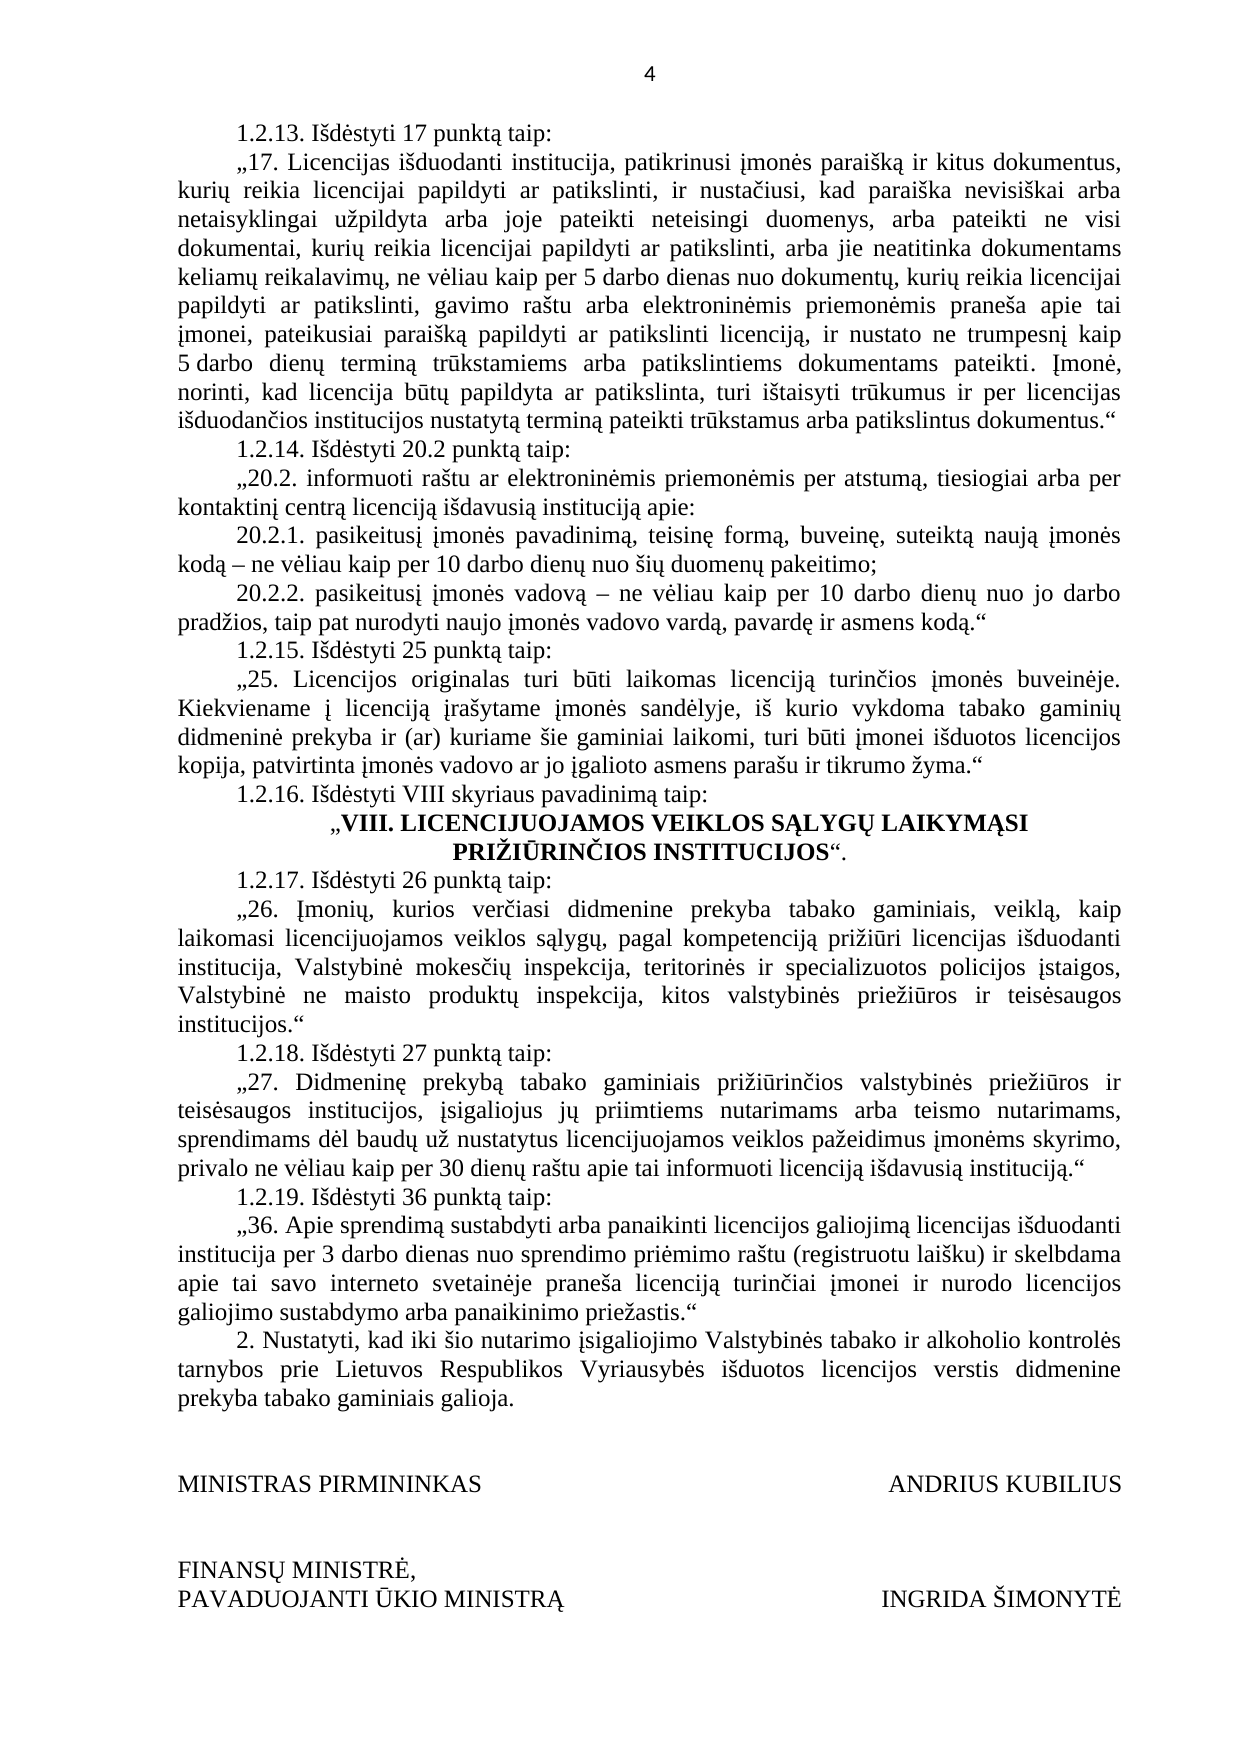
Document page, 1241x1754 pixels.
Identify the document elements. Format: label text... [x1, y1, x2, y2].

text PAVADUOJANTI ŪKIO MINISTRĄ INGRIDA ŠIMONYTĖ [177, 1584, 1122, 1613]
text 1.2.14. Išdėstyti 20.2 punktą taip: [177, 434, 1122, 463]
text „27. Didmeninę prekybą tabako gaminiais prižiūrinčios valstybinės priežiūros ir teisėsaugos institucijos, įsigaliojus jų priimtiems nutarimams arba teismo nutarimams, sprendimams dėl baudų už nustatytus licencijuojamos veiklos pažeidimus įmonėms skyrimo, privalo ne vėliau kaip per 30 dienų raštu apie tai informuoti licenciją išdavusią instituciją.“ [177, 1067, 1122, 1182]
text „20.2. informuoti raštu ar elektroninėmis priemonėmis per atstumą, tiesiogiai arba per kontaktinį centrą licenciją išdavusią instituciją apie: [177, 463, 1122, 521]
text 2. Nustatyti, kad iki šio nutarimo įsigaliojimo Valstybinės tabako ir alkoholio kontrolės tarnybos prie Lietuvos Respublikos Vyriausybės išduotos licencijos verstis didmenine prekyba tabako gaminiais galioja. [177, 1326, 1122, 1412]
text „36. Apie sprendimą sustabdyti arba panaikinti licencijos galiojimą licencijas išduodanti institucija per 3 darbo dienas nuo sprendimo priėmimo raštu (registruotu laišku) ir skelbdama apie tai savo interneto svetainėje praneša licenciją turinčiai įmonei ir nurodo licencijos galiojimo sustabdymo arba panaikinimo priežastis.“ [177, 1211, 1122, 1326]
text „25. Licencijos originalas turi būti laikomas licenciją turinčios įmonės buveinėje. Kiekviename į licenciją įrašytame įmonės sandėlyje, iš kurio vykdoma tabako gaminių didmeninė prekyba ir (ar) kuriame šie gaminiai laikomi, turi būti įmonei išduotos licencijos kopija, patvirtinta įmonės vadovo ar jo įgalioto asmens parašu ir tikrumo žyma.“ [177, 664, 1122, 779]
text 1.2.17. Išdėstyti 26 punktą taip: [177, 866, 1122, 894]
text „VIII. LICENCIJUOJAMOS VEIKLOS SĄLYGŲ LAIKYMĄSI PRIŽIŪRINČIOS INSTITUCIJOS“. [177, 808, 1122, 866]
text 1.2.15. Išdėstyti 25 punktą taip: [177, 636, 1122, 664]
text 20.2.1. pasikeitusį įmonės pavadinimą, teisinę formą, buveinę, suteiktą naują įmonės kodą – ne vėliau kaip per 10 darbo dienų nuo šių duomenų pakeitimo; [177, 521, 1122, 578]
text 1.2.19. Išdėstyti 36 punktą taip: [177, 1182, 1122, 1211]
text FINANSŲ MINISTRĖ, [177, 1556, 1122, 1584]
text 20.2.2. pasikeitusį įmonės vadovą – ne vėliau kaip per 10 darbo dienų nuo jo darbo pradžios, taip pat nurodyti naujo įmonės vadovo vardą, pavardę ir asmens kodą.“ [177, 578, 1122, 636]
text 1.2.18. Išdėstyti 27 punktą taip: [177, 1038, 1122, 1067]
text 1.2.16. Išdėstyti VIII skyriaus pavadinimą taip: [177, 779, 1122, 808]
text „17. Licencijas išduodanti institucija, patikrinusi įmonės paraišką ir kitus dokumentus, kurių reikia licencijai papildyti ar patikslinti, ir nustačiusi, kad paraiška nevisiškai arba netaisyklingai užpildyta arba joje pateikti neteisingi duomenys, arba pateikti ne visi dokumentai, kurių reikia licencijai papildyti ar patikslinti, arba jie neatitinka dokumentams keliamų reikalavimų, ne vėliau kaip per 5 darbo dienas nuo dokumentų, kurių reikia licencijai papildyti ar patikslinti, gavimo raštu arba elektroninėmis priemonėmis praneša apie tai įmonei, pateikusiai paraišką papildyti ar patikslinti licenciją, ir nustato ne trumpesnį kaip 5 darbo dienų terminą trūkstamiems arba patikslintiems dokumentams pateikti. Įmonė, norinti, kad licencija būtų papildyta ar patikslinta, turi ištaisyti trūkumus ir per licencijas išduodančios institucijos nustatytą terminą pateikti trūkstamus arba patikslintus dokumentus.“ [177, 147, 1122, 434]
text „26. Įmonių, kurios verčiasi didmenine prekyba tabako gaminiais, veiklą, kaip laikomasi licencijuojamos veiklos sąlygų, pagal kompetenciją prižiūri licencijas išduodanti institucija, Valstybinė mokesčių inspekcija, teritorinės ir specializuotos policijos įstaigos, Valstybinė ne maisto produktų inspekcija, kitos valstybinės priežiūros ir teisėsaugos institucijos.“ [177, 894, 1122, 1038]
text 1.2.13. Išdėstyti 17 punktą taip: [177, 118, 1122, 147]
text MINISTRAS PIRMININKAS ANDRIUS KUBILIUS [177, 1469, 1122, 1498]
